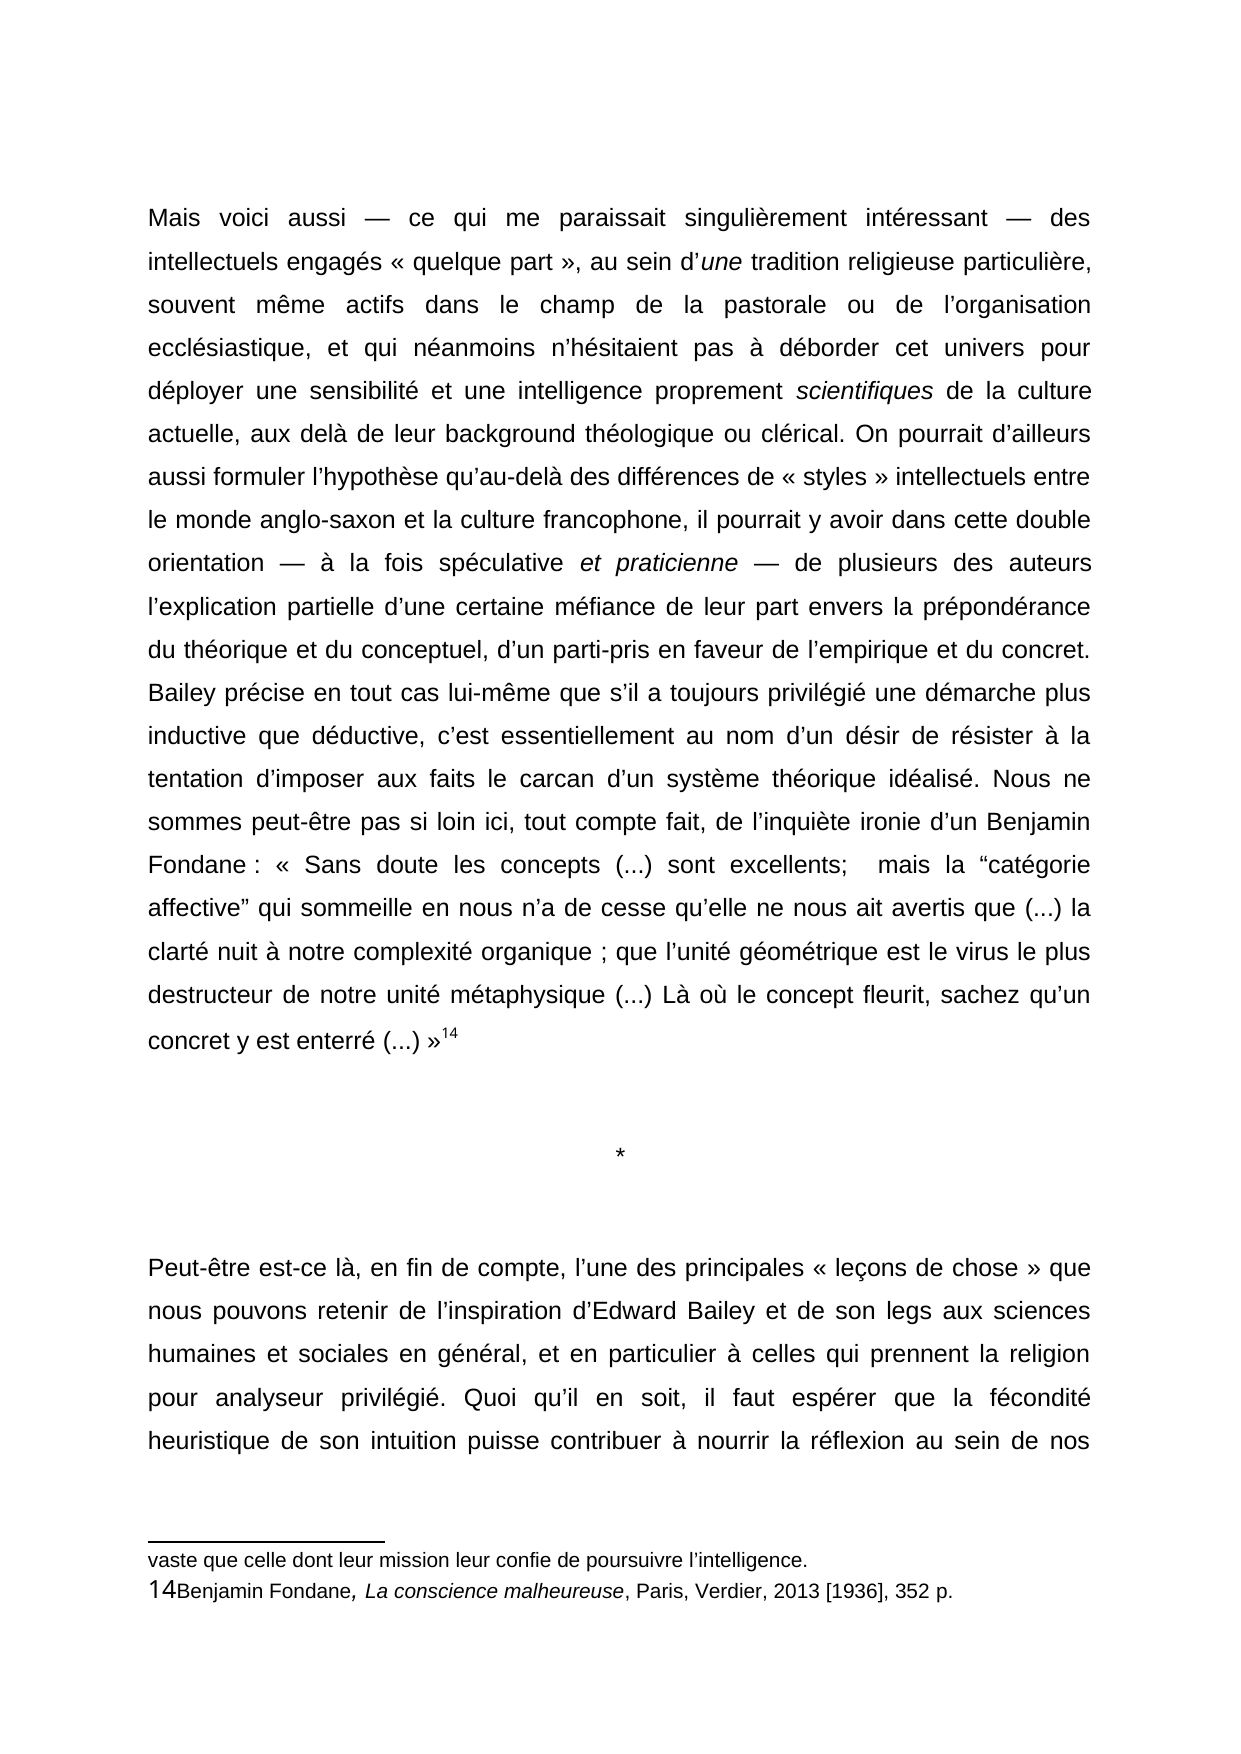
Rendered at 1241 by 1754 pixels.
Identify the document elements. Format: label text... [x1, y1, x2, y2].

text Mais voici aussi — ce qui me paraissait singulièrement intéressant — des intellectuels engagés « quelque part », au sein d’une tradition religieuse particulière, souvent même actifs dans le champ de la pastorale ou de l’organisation ecclésiastique, et qui néanmoins n’hésitaient pas à déborder cet univers pour déployer une sensibilité et une intelligence proprement scientifiques de la culture actuelle, aux delà de leur background théologique ou clérical. On pourrait d’ailleurs aussi formuler l’hypothèse qu’au-delà des différences de « styles » intellectuels entre le monde anglo-saxon et la culture francophone, il pourrait y avoir dans cette double orientation — à la fois spéculative et praticienne — de plusieurs des auteurs l’explication partielle d’une certaine méfiance de leur part envers la prépondérance du théorique et du conceptuel, d’un parti-pris en faveur de l’empirique et du concret. Bailey précise en tout cas lui-même que s’il a toujours privilégié une démarche plus inductive que déductive, c’est essentiellement au nom d’un désir de résister à la tentation d’imposer aux faits le carcan d’un système théorique idéalisé. Nous ne sommes peut-être pas si loin ici, tout compte fait, de l’inquiète ironie d’un Benjamin Fondane : « Sans doute les concepts (...) sont excellents; mais la “catégorie affective” qui sommeille en nous n’a de cesse qu’elle ne nous ait avertis que (...) la clarté nuit à notre complexité organique ; que l’unité géométrique est le virus le plus destructeur de notre unité métaphysique (...) Là où le concept fleurit, sachez qu’un concret y est enterré (...) » [148, 203, 1092, 1057]
text Benjamin Fondane, La conscience malheureuse, Paris, Verdier, 2013 [1936], 352 p. [148, 1572, 1092, 1606]
text * [148, 1142, 1092, 1171]
text Peut-être est-ce là, en fin de compte, l’une des principales « leçons de chose » que nous pouvons retenir de l’inspiration d’Edward Bailey et de son legs aux sciences humaines et sociales en général, et en particulier à celles qui prennent la religion pour analyseur privilégié. Quoi qu’il en soit, il faut espérer que la fécondité heuristique de son intuition puisse contribuer à nourrir la réflexion au sein de nos [148, 1253, 1092, 1454]
text vaste que celle dont leur mission leur confie de poursuivre l’intelligence. [148, 1548, 1092, 1572]
